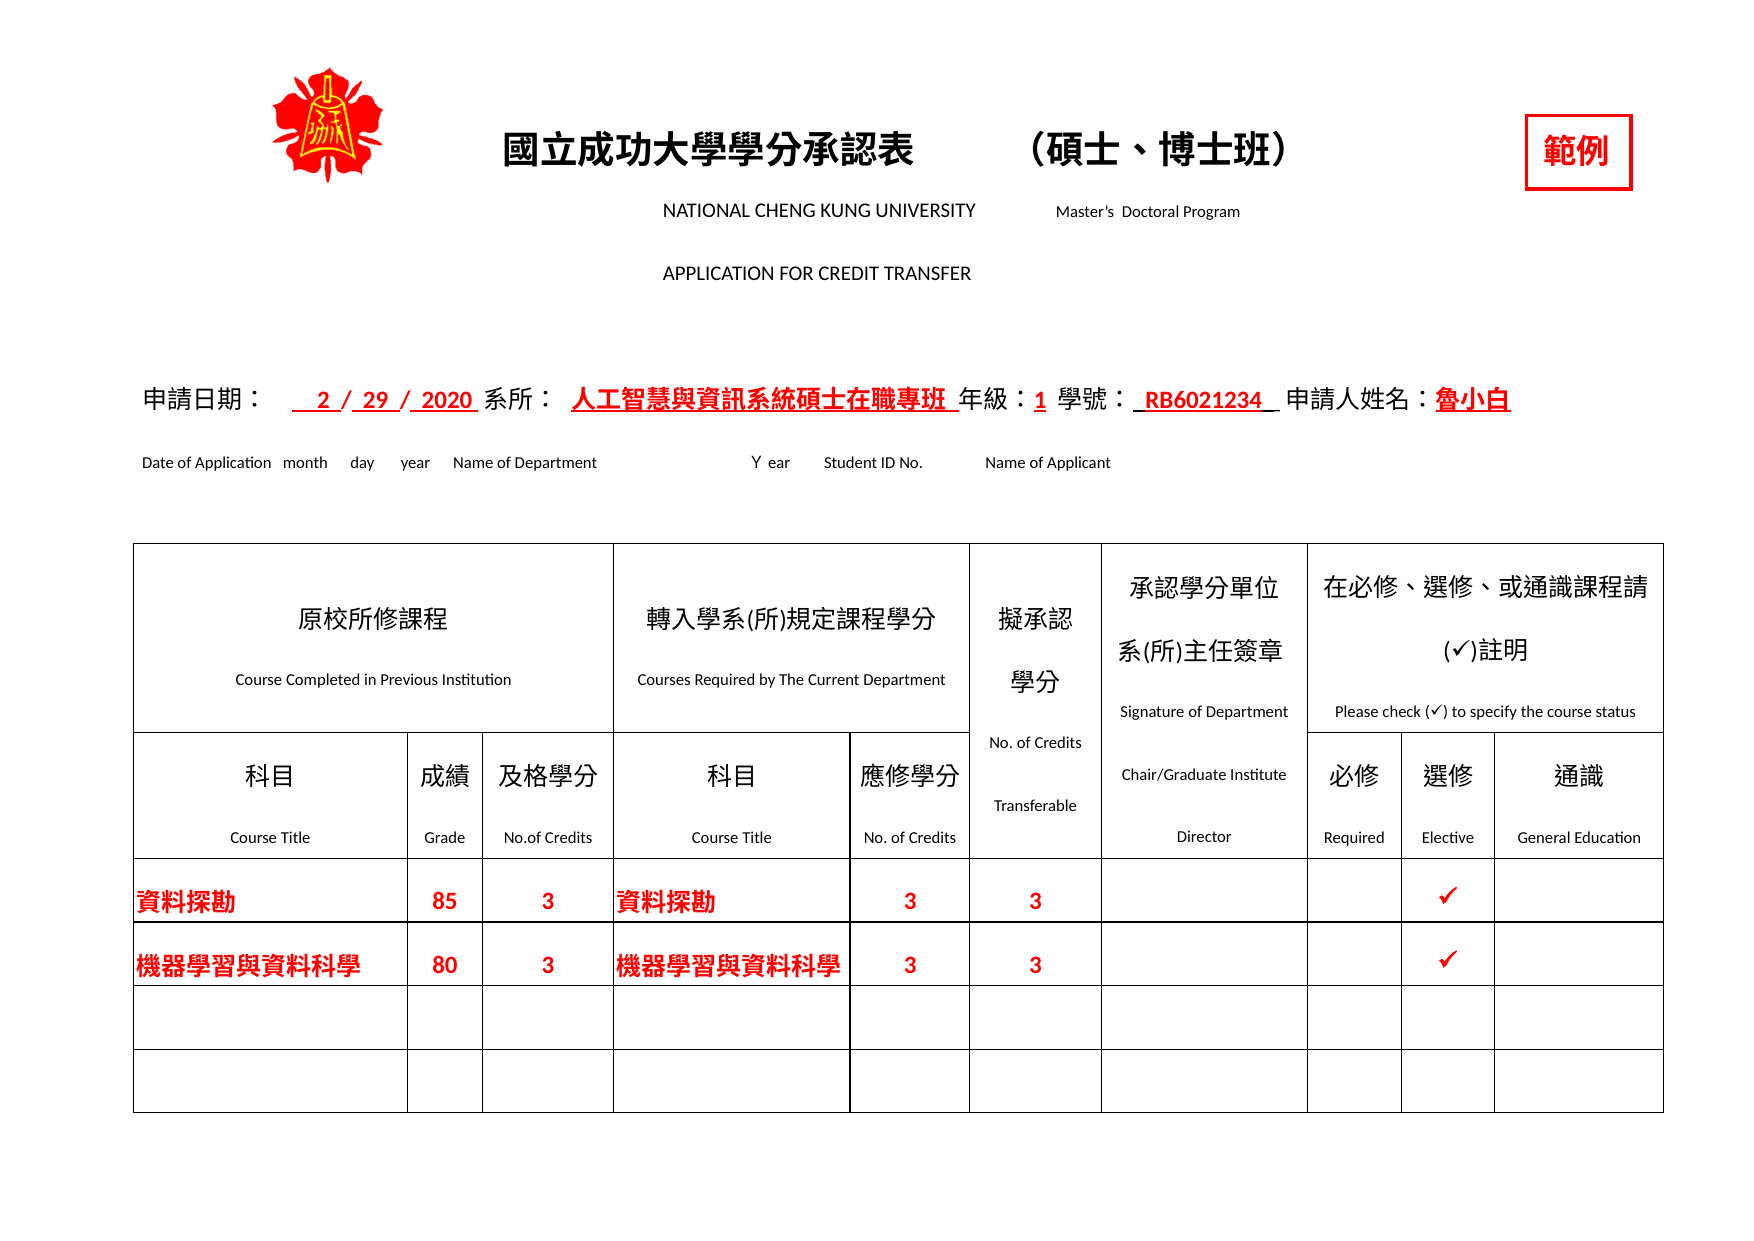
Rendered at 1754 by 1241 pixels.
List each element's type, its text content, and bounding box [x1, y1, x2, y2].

table_cell 3 [851, 923, 969, 985]
table_cell 及格學分 No.of Credits [483, 733, 613, 858]
table_cell 80 [408, 923, 482, 985]
table_cell [1308, 859, 1401, 921]
table_cell 機器學習與資料科學 [614, 923, 849, 985]
table_cell [1308, 1050, 1401, 1112]
table_cell 選修 Elective [1402, 733, 1494, 858]
table_cell [970, 1050, 1101, 1112]
table_header 原校所修課程 Course Completed in Previous Institution [134, 544, 613, 732]
table_cell 資料探勘 [614, 859, 849, 921]
text NATIONAL CHENG KUNG UNIVERSITY Master’s Doctoral Program [142, 168, 1717, 231]
table_header 在必修、選修、或通識課程請()註明 Please check () to specify the course status [1308, 544, 1663, 732]
table_cell [851, 986, 969, 1048]
table_cell 3 [483, 859, 613, 921]
text 範例 [1543, 125, 1614, 173]
table_cell  [1402, 923, 1494, 985]
table_cell 應修學分 No. of Credits [851, 733, 969, 858]
table_header 承認學分單位 系(所)主任簽章 Signature of Department Chair/Graduate Institute Director [1102, 544, 1307, 858]
table_cell [1308, 986, 1401, 1048]
table_cell 3 [851, 859, 969, 921]
table_cell [614, 986, 849, 1048]
table_header 擬承認 學分 No. of Credits Transferable [970, 544, 1101, 858]
table_cell [1495, 923, 1663, 985]
text APPLICATION FOR CREDIT TRANSFER [142, 231, 1612, 293]
table_cell [1402, 986, 1494, 1048]
table_cell 3 [970, 859, 1101, 921]
table_cell [134, 1050, 407, 1112]
table_cell 科目 Course Title [134, 733, 407, 858]
text 國立成功大學學分承認表 （碩士、博士班） [1528, 117, 1629, 187]
table_cell [1495, 1050, 1663, 1112]
table_cell [483, 1050, 613, 1112]
text Date of Application month day year Name of Department Ｙear Student ID No. Name of Applicant [142, 418, 1612, 481]
table_cell 機器學習與資料科學 [134, 923, 407, 985]
table_cell 資料探勘 [134, 859, 407, 921]
table_cell 通識 General Education [1495, 733, 1663, 858]
table_cell [1102, 859, 1307, 921]
table_header 轉入學系(所)規定課程學分 Courses Required by The Current Department [614, 544, 969, 732]
table_cell [1102, 1050, 1307, 1112]
table_cell [483, 986, 613, 1048]
table_cell [1495, 859, 1663, 921]
table_cell [851, 1050, 969, 1112]
table_cell 85 [408, 859, 482, 921]
table_cell 3 [483, 923, 613, 985]
table_cell [1102, 923, 1307, 985]
table_cell [1102, 986, 1307, 1048]
text 申請日期： 2 / 29 / 2020 系所： 人工智慧與資訊系統碩士在職專班 年級：1 學號： RB6021234 _ 申請人姓名：魯小白 [142, 356, 1612, 418]
table_cell 成績 Grade [408, 733, 482, 858]
table_cell [408, 986, 482, 1048]
text 國立成功大學學分承認表 （碩士、博士班） [142, 58, 1612, 208]
table_cell 3 [970, 923, 1101, 985]
table_cell [1308, 923, 1401, 985]
table_cell  [1402, 859, 1494, 921]
table_cell [970, 986, 1101, 1048]
table_cell [1495, 986, 1663, 1048]
table_cell [408, 1050, 482, 1112]
table_cell [1402, 1050, 1494, 1112]
table_cell 科目 Course Title [614, 733, 849, 858]
table_cell 必修 Required [1308, 733, 1401, 858]
table_cell [614, 1050, 849, 1112]
table_cell [134, 986, 407, 1048]
